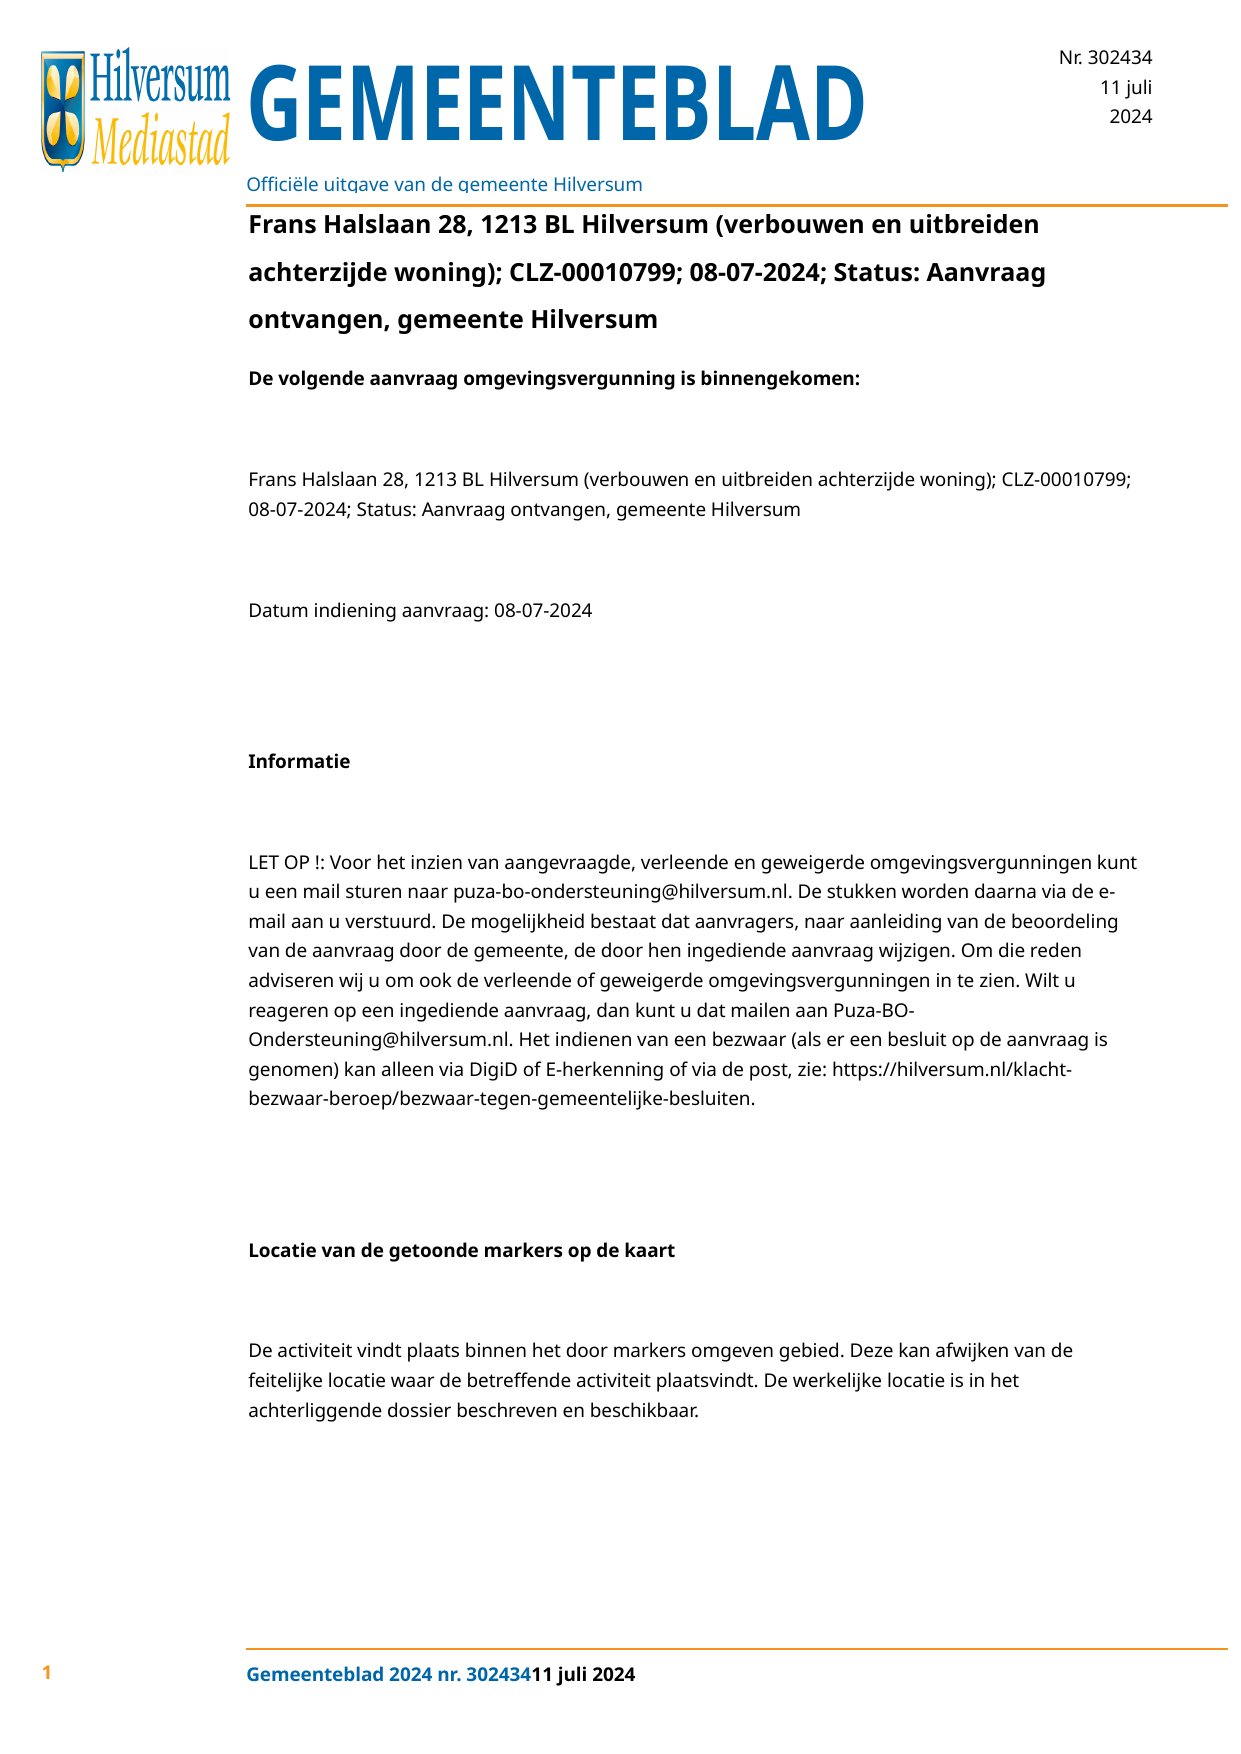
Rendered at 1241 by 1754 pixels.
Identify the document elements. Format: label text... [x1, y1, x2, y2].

text Locatie van de getoonde markers op de kaart [248, 1237, 1152, 1262]
text Frans Halslaan 28, 1213 BL Hilversum (verbouwen en uitbreiden achterzijde woning); CLZ-00010799; 08-07-2024; Status: Aanvraag ontvangen, gemeente Hilversum [248, 207, 1152, 336]
picture [41, 47, 231, 172]
text LET OP !: Voor het inzien van aangevraagde, verleende en geweigerde omgevingsvergunningen kunt u een mail sturen naar puza-bo-ondersteuning@hilversum.nl. De stukken worden daarna via de e-mail aan u verstuurd. De mogelijkheid bestaat dat aanvragers, naar aanleiding van de beoordeling van de aanvraag door de gemeente, de door hen ingediende aanvraag wijzigen. Om die reden adviseren wij u om ook de verleende of geweigerde omgevingsvergunningen in te zien. Wilt u reageren op een ingediende aanvraag, dan kunt u dat mailen aan Puza-BO-Ondersteuning@hilversum.nl. Het indienen van een bezwaar (als er een besluit op de aanvraag is genomen) kan alleen via DigiD of E-herkenning of via de post, zie: https://hilversum.nl/klacht-bezwaar-beroep/bezwaar-tegen-gemeentelijke-besluiten. [248, 849, 1152, 1111]
text De activiteit vindt plaats binnen het door markers omgeven gebied. Deze kan afwijken van de feitelijke locatie waar de betreffende activiteit plaatsvindt. De werkelijke locatie is in het achterliggende dossier beschreven en beschikbaar. [248, 1338, 1152, 1422]
text De volgende aanvraag omgevingsvergunning is binnengekomen: [248, 366, 1152, 391]
text Informatie [248, 748, 1152, 774]
text Frans Halslaan 28, 1213 BL Hilversum (verbouwen en uitbreiden achterzijde woning); CLZ-00010799; 08-07-2024; Status: Aanvraag ontvangen, gemeente Hilversum [248, 466, 1152, 522]
text Datum indiening aanvraag: 08-07-2024 [248, 597, 1152, 622]
